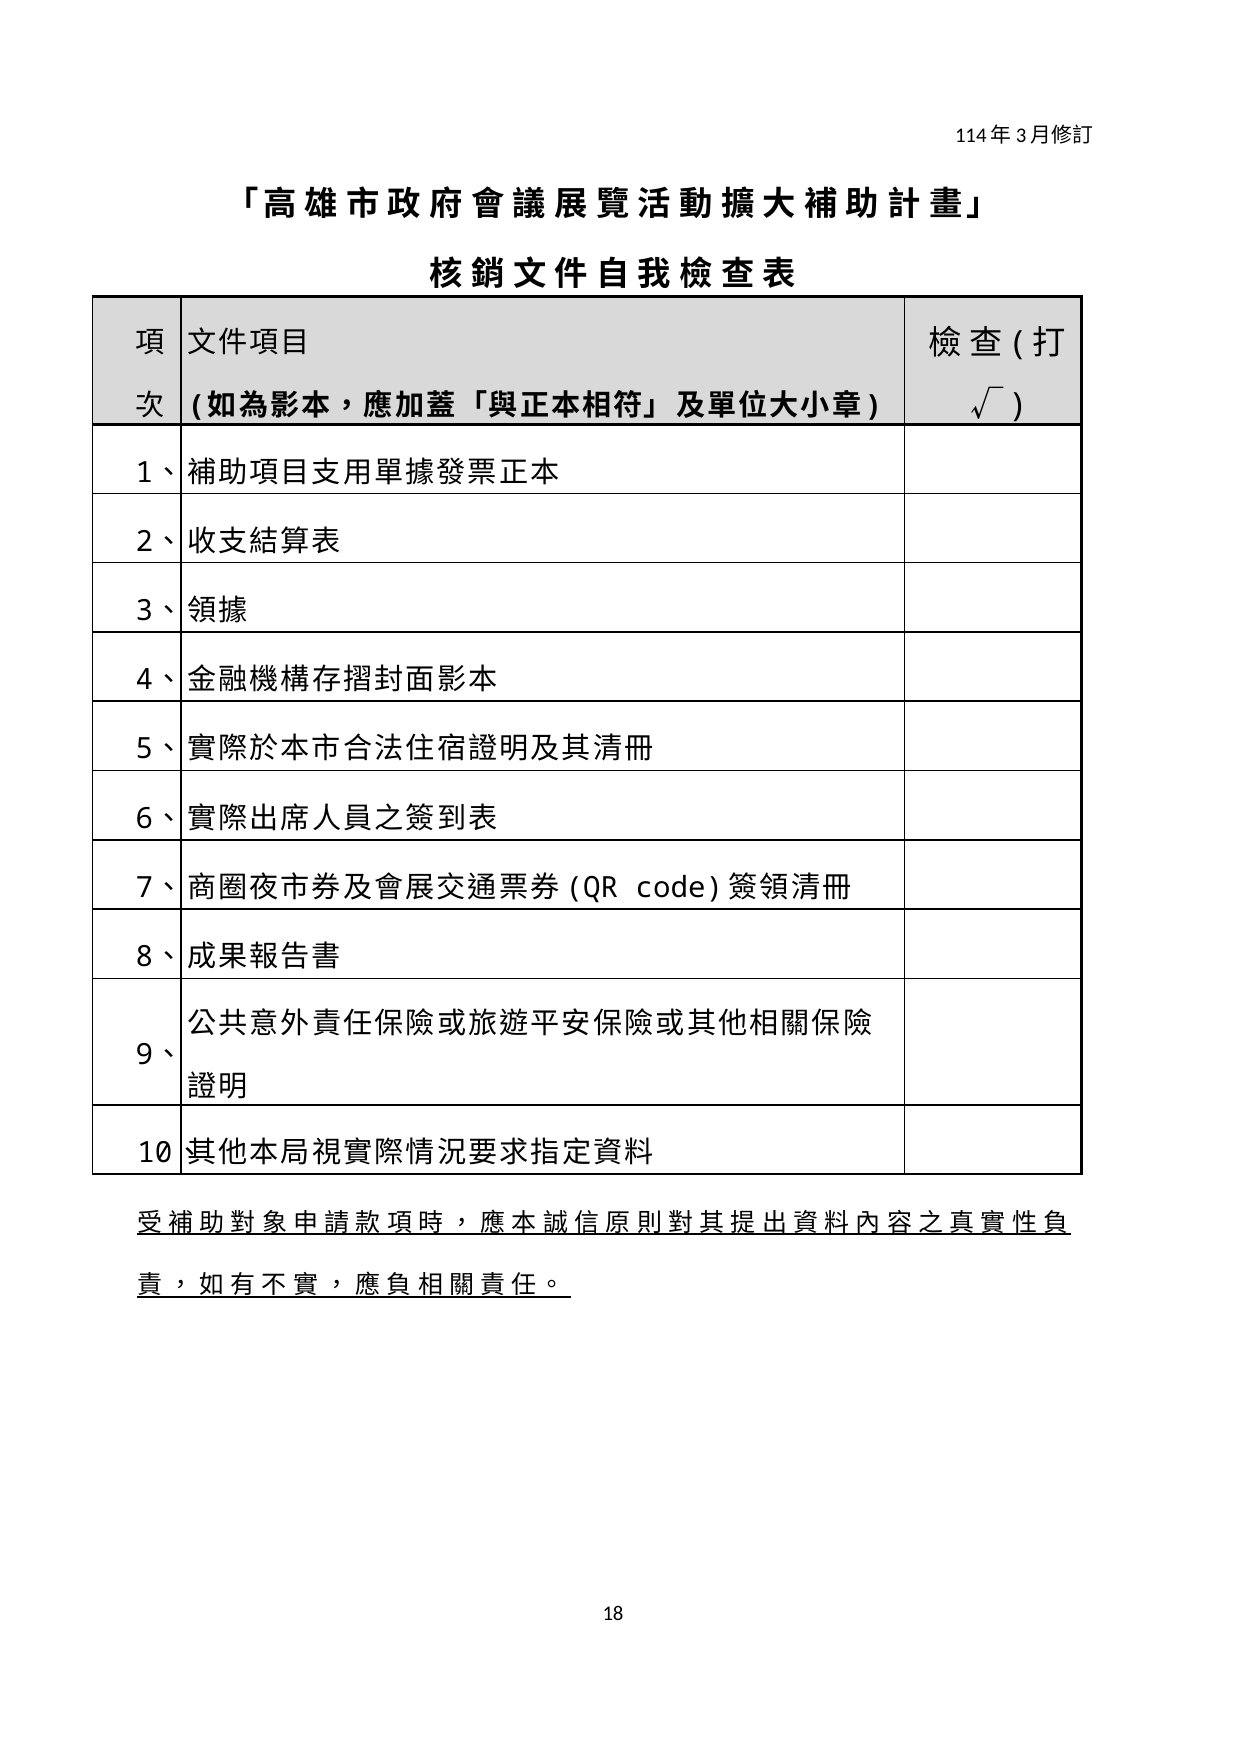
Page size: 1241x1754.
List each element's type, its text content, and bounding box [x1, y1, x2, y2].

table_cell [93, 633, 180, 700]
text 「高雄市政府會議展覽活動擴大補助計畫」 [134, 159, 1092, 221]
table_cell [905, 841, 1080, 908]
table_cell 收支結算表 [182, 494, 904, 562]
table_cell [905, 494, 1080, 562]
table_cell 公共意外責任保險或旅遊平安保險或其他相關保險證明 [182, 979, 904, 1104]
table_cell [93, 910, 180, 977]
table_cell 領據 [182, 563, 904, 631]
table_cell [905, 771, 1080, 839]
table_cell [93, 426, 180, 493]
table_cell [905, 426, 1080, 493]
table_header 項次 [93, 298, 180, 423]
table_cell 實際出席人員之簽到表 [182, 771, 904, 839]
table_cell [93, 494, 180, 562]
table_cell [93, 841, 180, 908]
table_cell [93, 563, 180, 631]
table_cell [905, 633, 1080, 700]
table_header 文件項目 (如為影本，應加蓋「與正本相符」及單位大小章) [182, 298, 904, 423]
table_cell [93, 771, 180, 839]
table_cell [905, 563, 1080, 631]
table_cell [905, 1106, 1080, 1173]
text 受補助對象申請款項時，應本誠信原則對其提出資料內容之真實性負責，如有不實，應負相關責任。 [134, 1179, 1092, 1304]
table_cell [905, 910, 1080, 977]
table_header 檢查(打√) [905, 298, 1080, 423]
table_cell 其他本局視實際情況要求指定資料 [182, 1106, 904, 1173]
table_cell 成果報告書 [182, 910, 904, 977]
text 核銷文件自我檢查表 [134, 229, 1092, 291]
table_cell [905, 979, 1080, 1104]
table_cell 補助項目支用單據發票正本 [182, 426, 904, 493]
table_cell 金融機構存摺封面影本 [182, 633, 904, 700]
table_cell [93, 979, 180, 1104]
table_cell 實際於本市合法住宿證明及其清冊 [182, 702, 904, 770]
table_cell [93, 1106, 180, 1173]
table_cell 商圈夜市券及會展交通票券(QR code)簽領清冊 [182, 841, 904, 908]
table_cell [93, 702, 180, 770]
table_cell [905, 702, 1080, 770]
